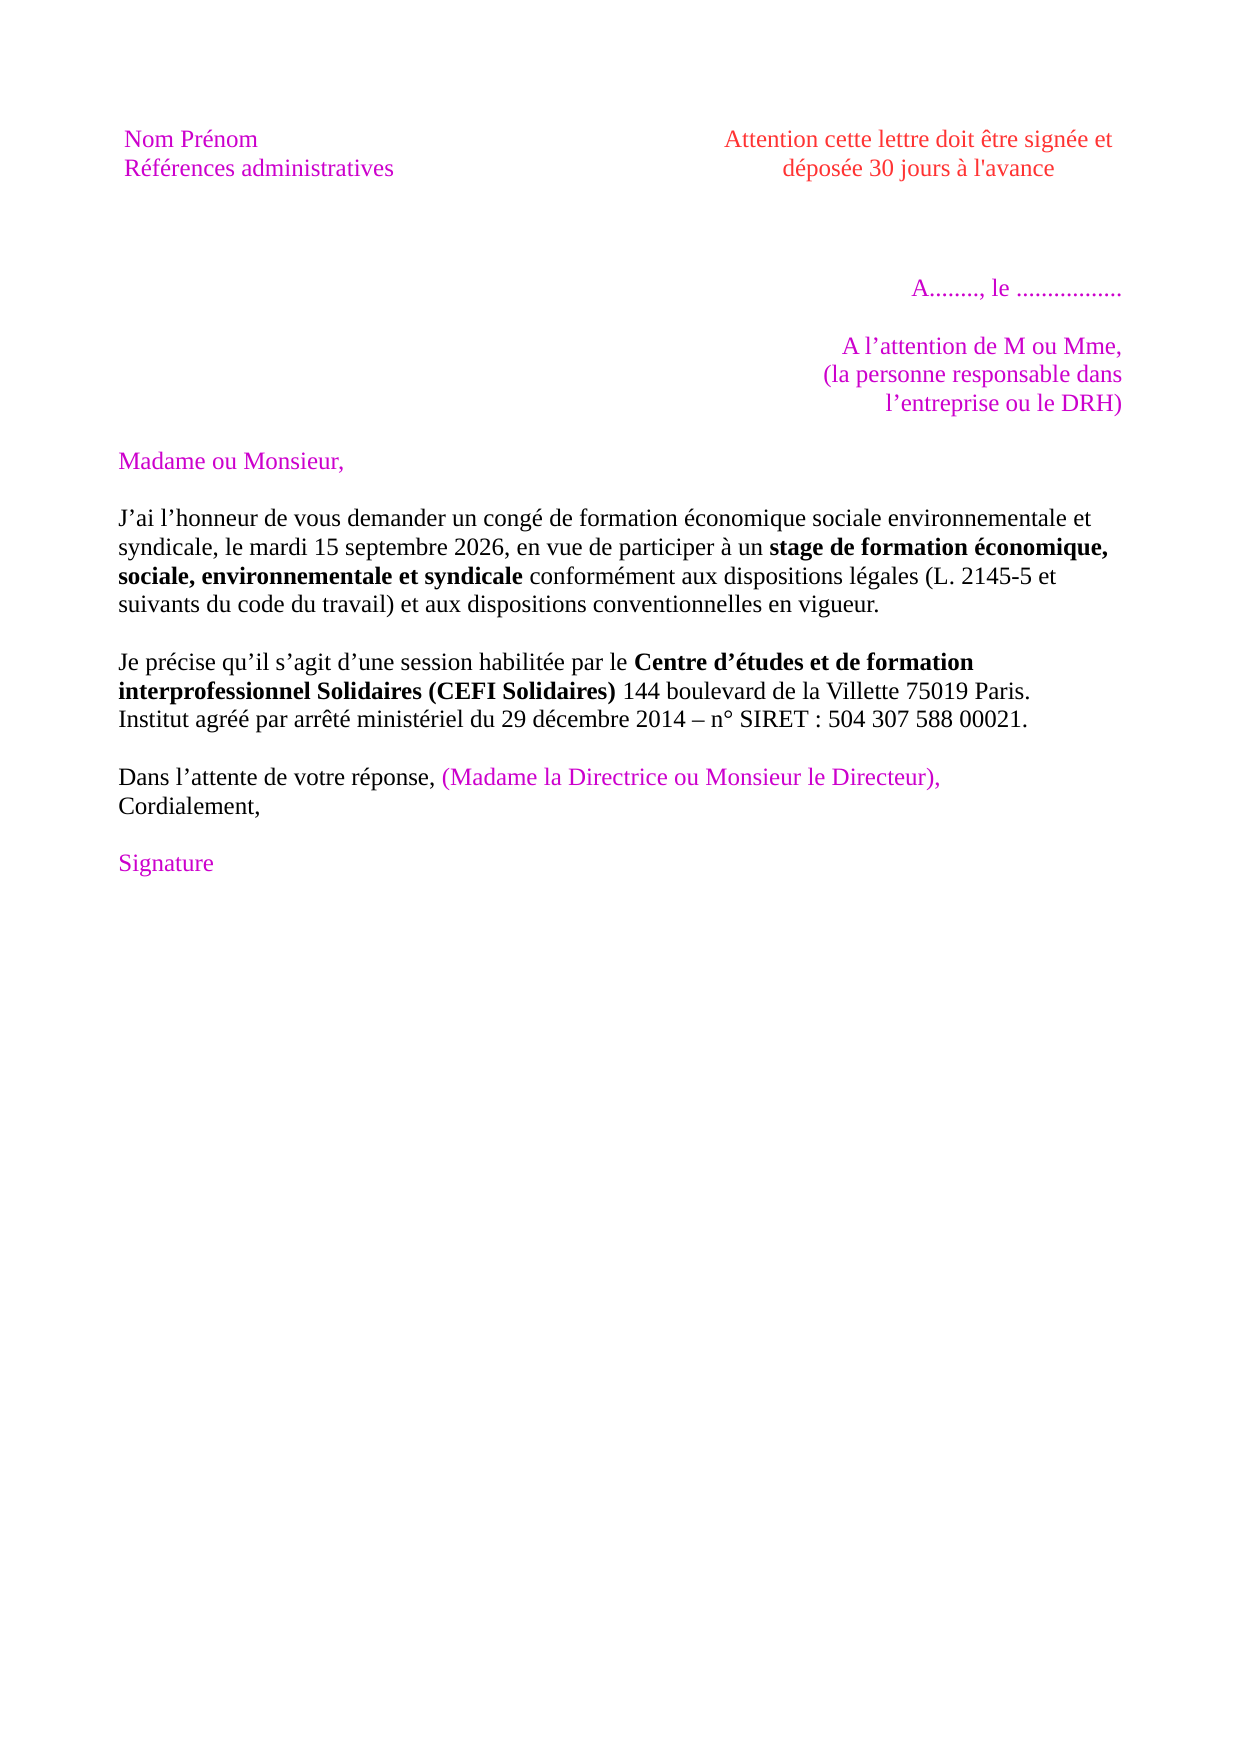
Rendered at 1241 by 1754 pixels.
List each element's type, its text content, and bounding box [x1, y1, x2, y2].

text l’entreprise ou le DRH) [118, 388, 1122, 417]
text Je précise qu’il s’agit d’une session habilitée par le Centre d’études et de formation interprofessionnel Solidaires (CEFI Solidaires) 144 boulevard de la Villette 75019 Paris. [118, 647, 1122, 704]
text Institut agréé par arrêté ministériel du 29 décembre 2014 – n° SIRET : 504 307 588 00021. [118, 704, 1122, 733]
table_header Nom Prénom Références administratives [118, 118, 714, 187]
table_header Attention cette lettre doit être signée et déposée 30 jours à l'avance [714, 118, 1123, 187]
text (la personne responsable dans [118, 359, 1122, 388]
text J’ai l’honneur de vous demander un congé de formation économique sociale environnementale et syndicale, le mardi 15 septembre 2026, en vue de participer à un stage de formation économique, sociale, environnementale et syndicale conformément aux dispositions légales (L. 2145-5 et suivants du code du travail) et aux dispositions conventionnelles en vigueur. [118, 503, 1122, 618]
text Dans l’attente de votre réponse, (Madame la Directrice ou Monsieur le Directeur), [118, 762, 1122, 791]
text A........, le ................. [118, 273, 1122, 302]
text Signature [118, 848, 1122, 877]
text Madame ou Monsieur, [118, 446, 1122, 474]
text A l’attention de M ou Mme, [118, 331, 1122, 359]
text Cordialement, [118, 791, 1122, 819]
